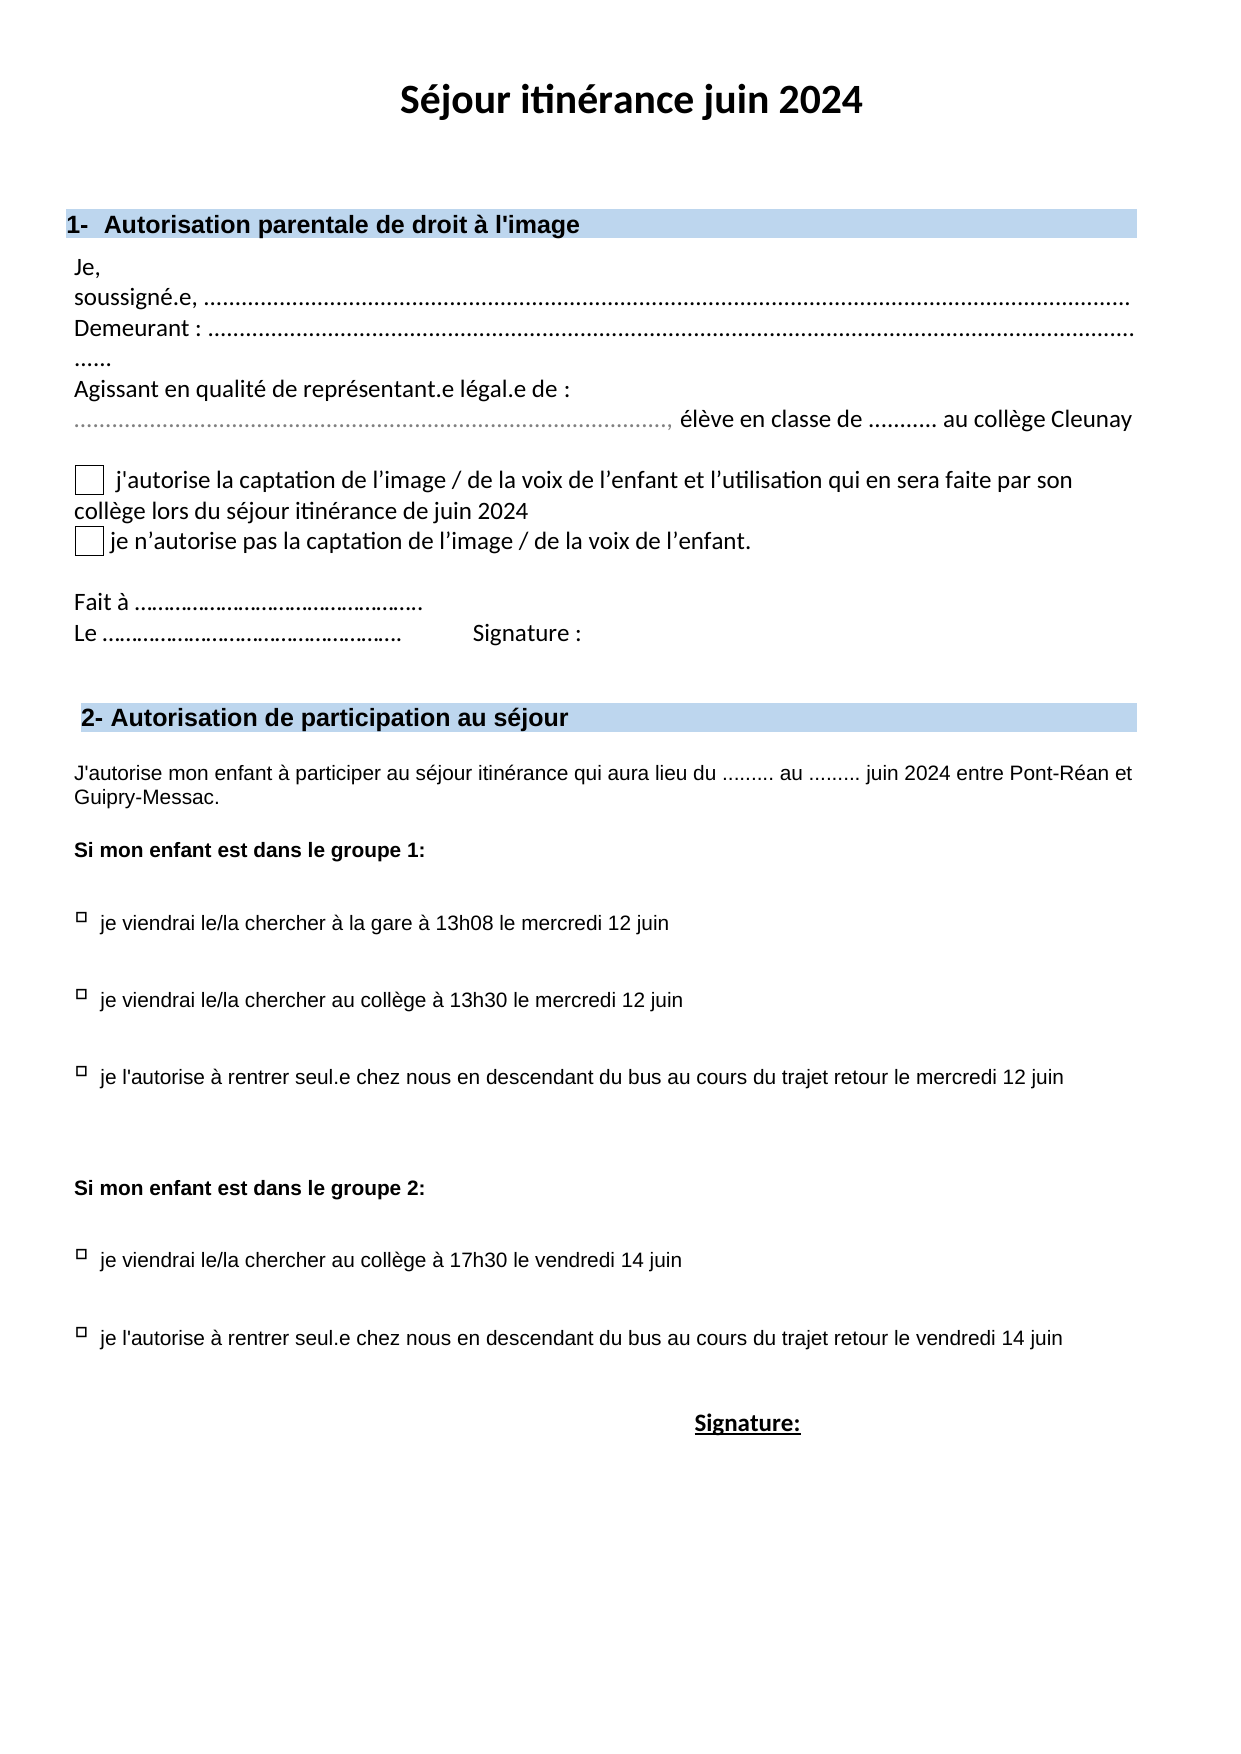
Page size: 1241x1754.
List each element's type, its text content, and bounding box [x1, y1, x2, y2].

text Demeurant : ......................................................................................................................................................... [74, 312, 1137, 373]
subtitle Autorisation parentale de droit à l'image [66, 209, 1137, 238]
text ▫ je l'autorise à rentrer seul.e chez nous en descendant du bus au cours du trajet retour le mercredi 12 juin [74, 1045, 1137, 1093]
text Fait à ………………………………………….. [74, 587, 1137, 617]
text Agissant en qualité de représentant.e légal.e de : .............................................................................................., élève en classe de ........... au collège Cleunay [74, 373, 1137, 434]
text ▫ je viendrai le/la chercher au collège à 17h30 le vendredi 14 juin [74, 1229, 1137, 1277]
text ▫ je viendrai le/la chercher au collège à 13h30 le mercredi 12 juin [74, 968, 1137, 1016]
text Signature: [89, 1407, 1137, 1437]
text je n’autorise pas la captation de l’image / de la voix de l’enfant. [104, 526, 1137, 556]
text Je, soussigné.e, ................................................................................................................................................... [74, 251, 1137, 312]
text j'autorise la captation de l’image / de la voix de l’enfant et l’utilisation qui en sera faite par son collège lors du séjour itinérance de juin 2024 [74, 464, 1137, 526]
text Si mon enfant est dans le groupe 1: [74, 838, 1137, 862]
text Séjour itinérance juin 2024 [103, 73, 1137, 123]
text Si mon enfant est dans le groupe 2: [74, 1176, 1137, 1199]
text Le ……………………………………………. Signature : [74, 617, 1137, 648]
subtitle Autorisation de participation au séjour [81, 703, 1137, 732]
text J'autorise mon enfant à participer au séjour itinérance qui aura lieu du ......... au ......... juin 2024 entre Pont-Réan et Guipry-Messac. [74, 761, 1137, 809]
text ▫ je l'autorise à rentrer seul.e chez nous en descendant du bus au cours du trajet retour le vendredi 14 juin [74, 1306, 1137, 1354]
text ▫ je viendrai le/la chercher à la gare à 13h08 le mercredi 12 juin [74, 891, 1137, 939]
